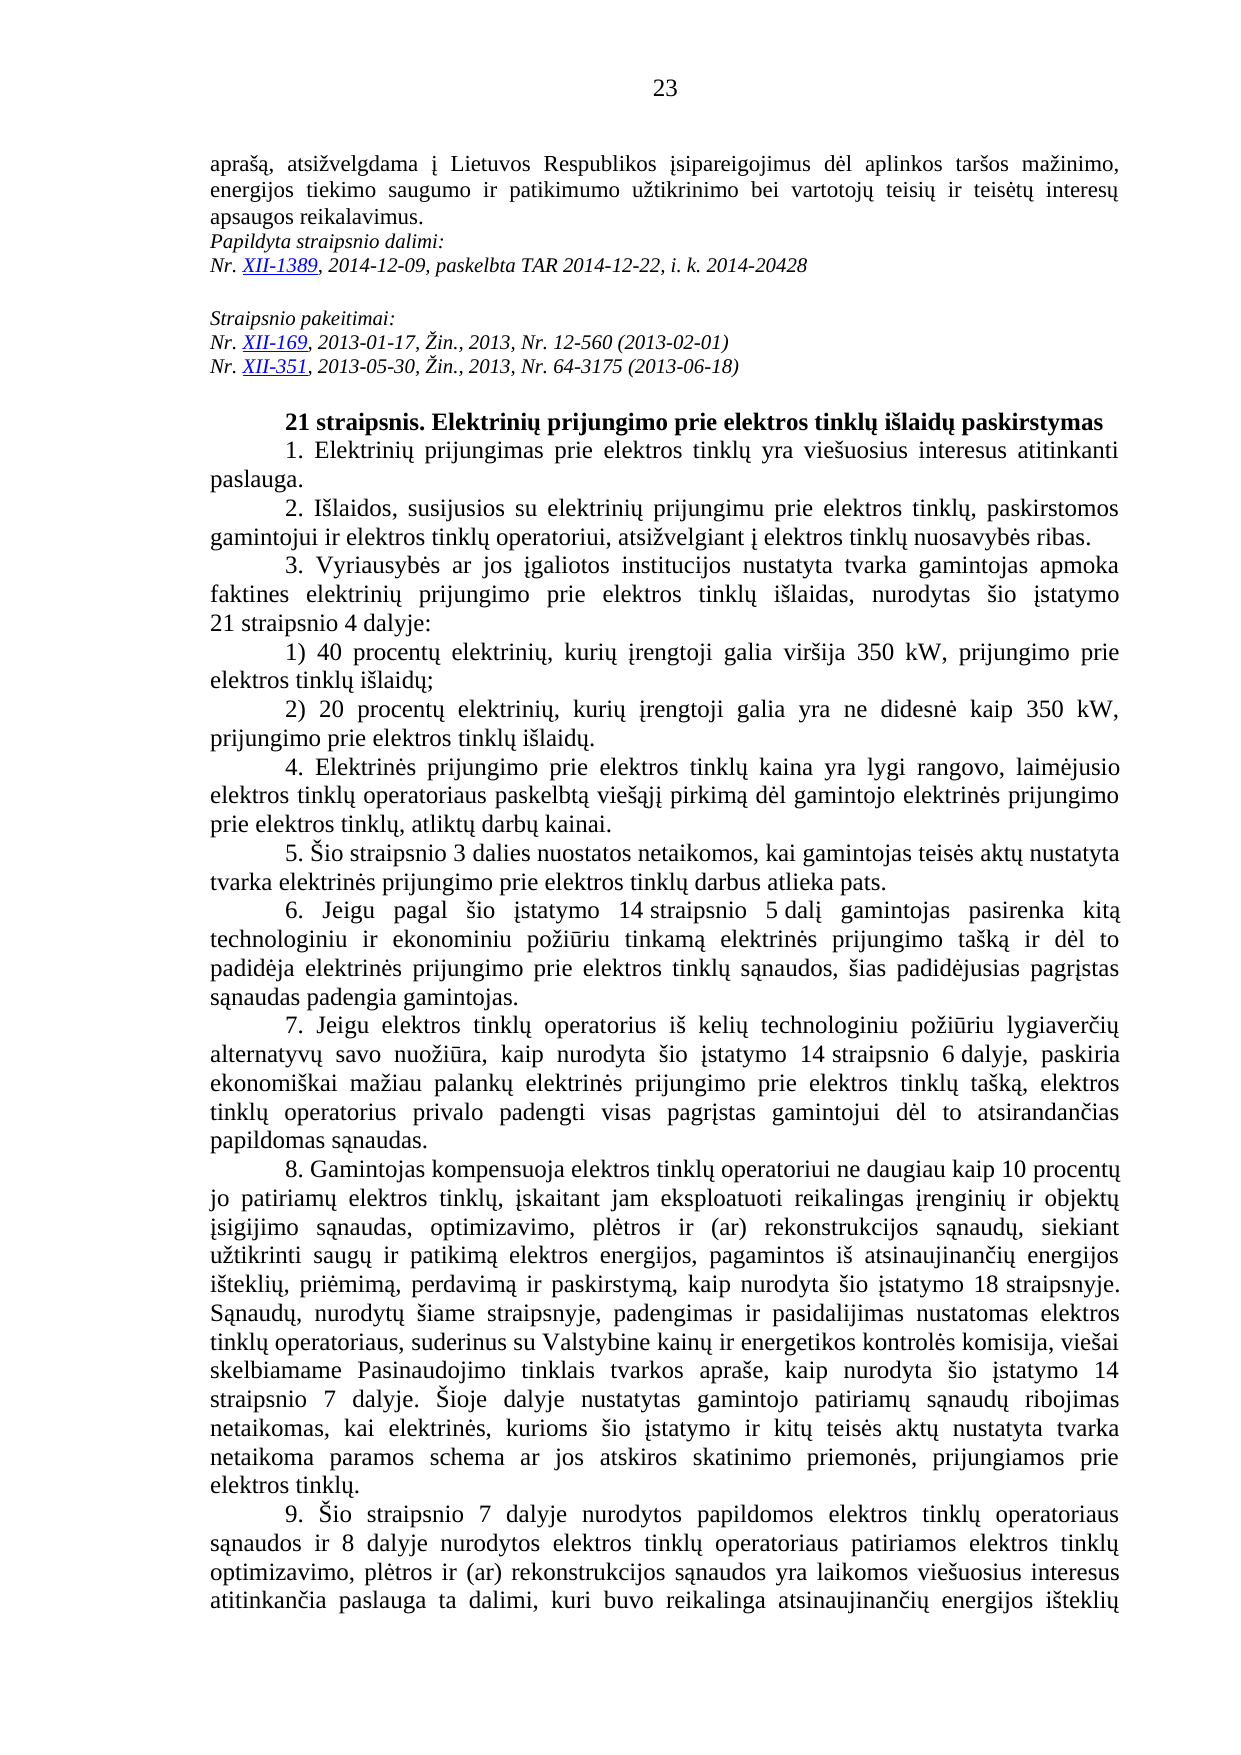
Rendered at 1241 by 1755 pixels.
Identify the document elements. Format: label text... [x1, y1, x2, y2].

text Nr. XII-1389, 2014-12-09, paskelbta TAR 2014-12-22, i. k. 2014-20428 [210, 253, 1120, 277]
text aprašą, atsižvelgdama į Lietuvos Respublikos įsipareigojimus dėl aplinkos taršos mažinimo, energijos tiekimo saugumo ir patikimumo užtikrinimo bei vartotojų teisių ir teisėtų interesų apsaugos reikalavimus. [210, 150, 1120, 229]
text Nr. XII-351, 2013-05-30, Žin., 2013, Nr. 64-3175 (2013-06-18) [210, 354, 1120, 378]
text 5. Šio straipsnio 3 dalies nuostatos netaikomos, kai gamintojas teisės aktų nustatyta tvarka elektrinės prijungimo prie elektros tinklų darbus atlieka pats. [210, 838, 1120, 896]
text Straipsnio pakeitimai: [210, 306, 1120, 330]
text Nr. XII-169, 2013-01-17, Žin., 2013, Nr. 12-560 (2013-02-01) [210, 330, 1120, 354]
text 1. Elektrinių prijungimas prie elektros tinklų yra viešuosius interesus atitinkanti paslauga. [210, 436, 1120, 493]
text 6. Jeigu pagal šio įstatymo 14 straipsnio 5 dalį gamintojas pasirenka kitą technologiniu ir ekonominiu požiūriu tinkamą elektrinės prijungimo tašką ir dėl to padidėja elektrinės prijungimo prie elektros tinklų sąnaudos, šias padidėjusias pagrįstas sąnaudas padengia gamintojas. [210, 896, 1120, 1011]
text 2. Išlaidos, susijusios su elektrinių prijungimu prie elektros tinklų, paskirstomos gamintojui ir elektros tinklų operatoriui, atsižvelgiant į elektros tinklų nuosavybės ribas. [210, 493, 1120, 551]
text Papildyta straipsnio dalimi: [210, 229, 1120, 253]
text 9. Šio straipsnio 7 dalyje nurodytos papildomos elektros tinklų operatoriaus sąnaudos ir 8 dalyje nurodytos elektros tinklų operatoriaus patiriamos elektros tinklų optimizavimo, plėtros ir (ar) rekonstrukcijos sąnaudos yra laikomos viešuosius interesus atitinkančia paslauga ta dalimi, kuri buvo reikalinga atsinaujinančių energijos išteklių [210, 1499, 1120, 1614]
text 1) 40 procentų elektrinių, kurių įrengtoji galia viršija 350 kW, prijungimo prie elektros tinklų išlaidų; [210, 637, 1120, 694]
text 8. Gamintojas kompensuoja elektros tinklų operatoriui ne daugiau kaip 10 procentų jo patiriamų elektros tinklų, įskaitant jam eksploatuoti reikalingas įrenginių ir objektų įsigijimo sąnaudas, optimizavimo, plėtros ir (ar) rekonstrukcijos sąnaudų, siekiant užtikrinti saugų ir patikimą elektros energijos, pagamintos iš atsinaujinančių energijos išteklių, priėmimą, perdavimą ir paskirstymą, kaip nurodyta šio įstatymo 18 straipsnyje. Sąnaudų, nurodytų šiame straipsnyje, padengimas ir pasidalijimas nustatomas elektros tinklų operatoriaus, suderinus su Valstybine kainų ir energetikos kontrolės komisija, viešai skelbiamame Pasinaudojimo tinklais tvarkos apraše, kaip nurodyta šio įstatymo 14 straipsnio 7 dalyje. Šioje dalyje nustatytas gamintojo patiriamų sąnaudų ribojimas netaikomas, kai elektrinės, kurioms šio įstatymo ir kitų teisės aktų nustatyta tvarka netaikoma paramos schema ar jos atskiros skatinimo priemonės, prijungiamos prie elektros tinklų. [210, 1154, 1120, 1499]
text 21 straipsnis. Elektrinių prijungimo prie elektros tinklų išlaidų paskirstymas [210, 407, 1120, 436]
text 4. Elektrinės prijungimo prie elektros tinklų kaina yra lygi rangovo, laimėjusio elektros tinklų operatoriaus paskelbtą viešąjį pirkimą dėl gamintojo elektrinės prijungimo prie elektros tinklų, atliktų darbų kainai. [210, 752, 1120, 838]
text 2) 20 procentų elektrinių, kurių įrengtoji galia yra ne didesnė kaip 350 kW, prijungimo prie elektros tinklų išlaidų. [210, 694, 1120, 752]
text 3. Vyriausybės ar jos įgaliotos institucijos nustatyta tvarka gamintojas apmoka faktines elektrinių prijungimo prie elektros tinklų išlaidas, nurodytas šio įstatymo 21 straipsnio 4 dalyje: [210, 551, 1120, 637]
text 7. Jeigu elektros tinklų operatorius iš kelių technologiniu požiūriu lygiaverčių alternatyvų savo nuožiūra, kaip nurodyta šio įstatymo 14 straipsnio 6 dalyje, paskiria ekonomiškai mažiau palankų elektrinės prijungimo prie elektros tinklų tašką, elektros tinklų operatorius privalo padengti visas pagrįstas gamintojui dėl to atsirandančias papildomas sąnaudas. [210, 1011, 1120, 1154]
